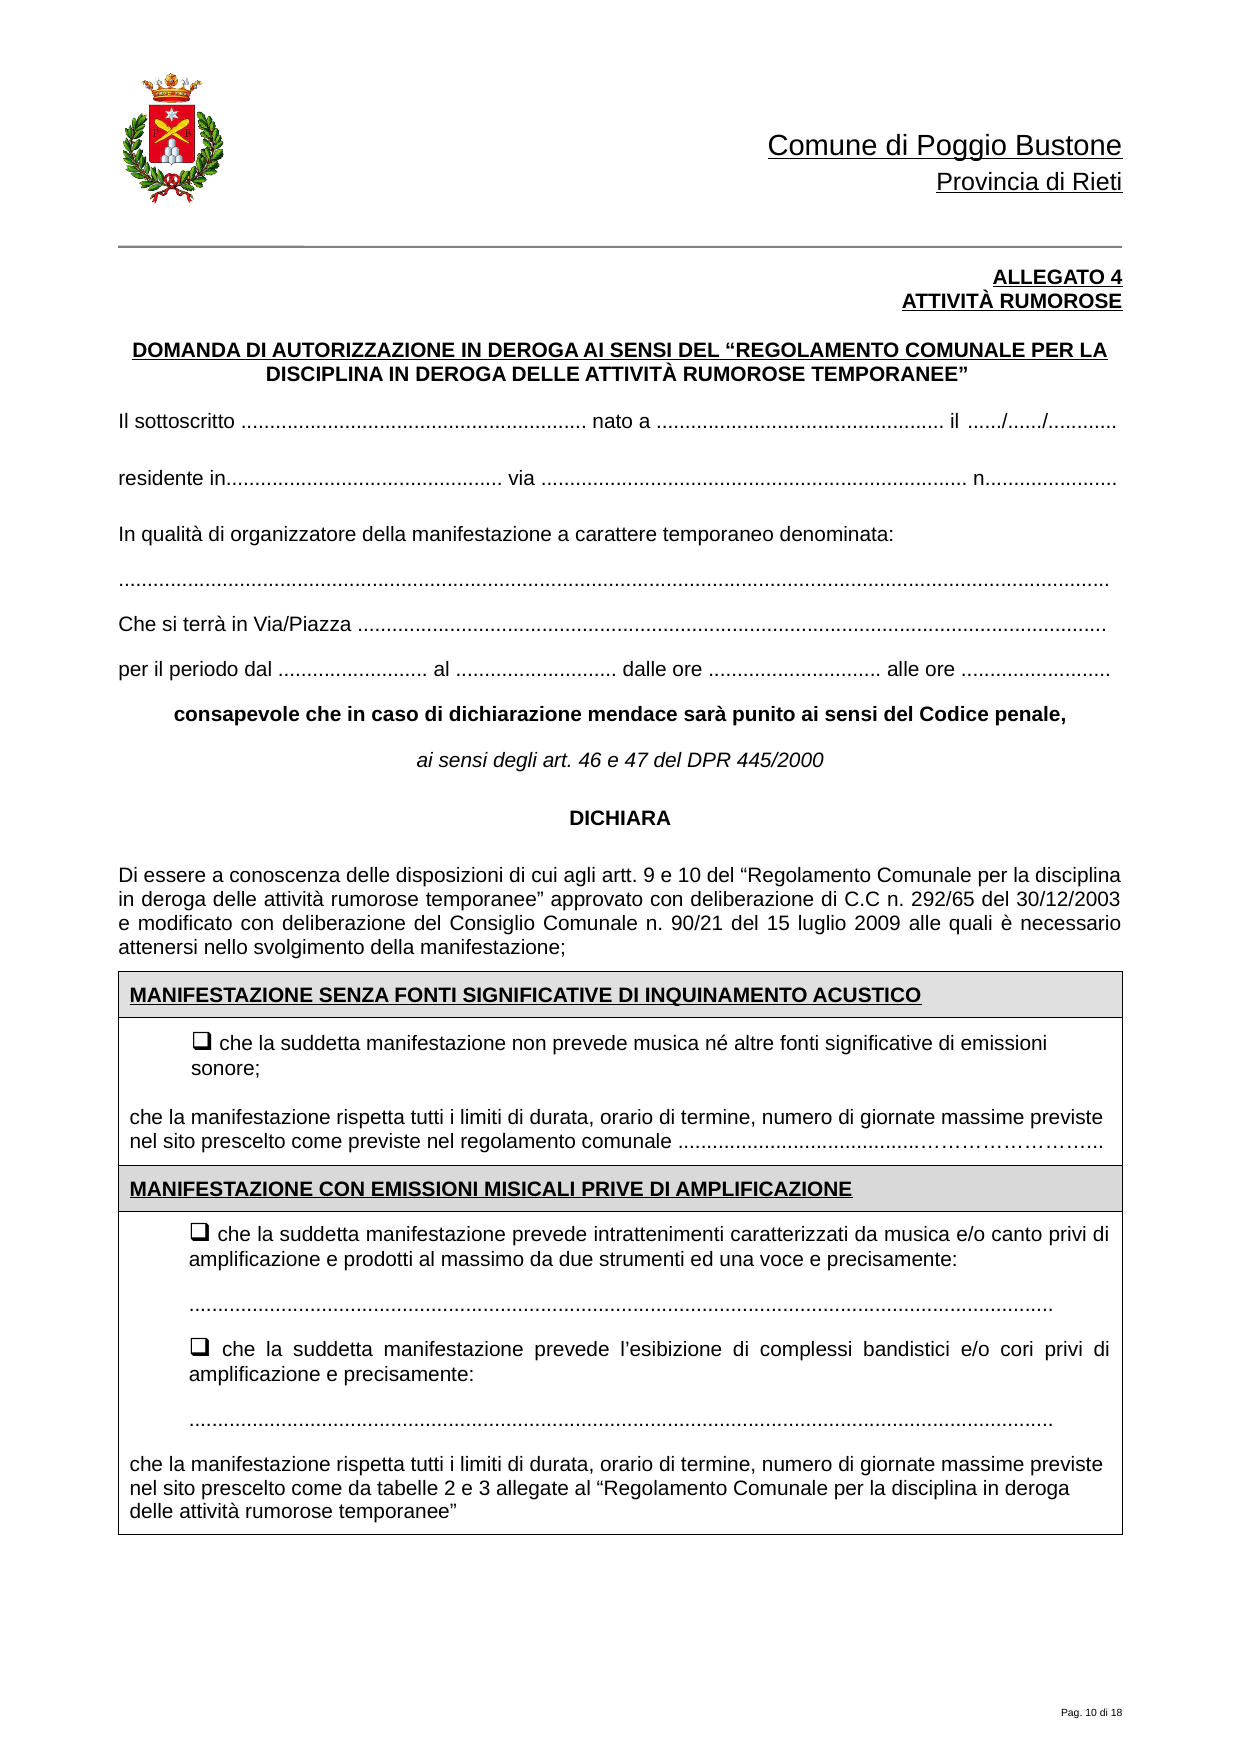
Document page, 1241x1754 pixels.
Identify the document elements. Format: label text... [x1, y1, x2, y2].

picture [122, 73, 224, 204]
text ai sensi degli art. 46 e 47 del DPR 445/2000 [118, 748, 1122, 772]
text Provincia di Rieti [224, 167, 1122, 196]
text ............................................................................................................................................................................ [118, 567, 1122, 591]
table_cell  che la suddetta manifestazione non prevede musica né altre fonti significative di emissioni sonore; che la manifestazione rispetta tutti i limiti di durata, orario di termine, numero di giornate massime previste nel sito prescelto come previste nel regolamento comunale ..........................................……………………... [119, 1018, 1122, 1165]
text ATTIVITÀ RUMOROSE [118, 289, 1122, 313]
text Che si terrà in Via/Piazza .................................................................................................................................. [118, 612, 1122, 636]
text ALLEGATO 4 [118, 265, 1122, 289]
text Di essere a conoscenza delle disposizioni di cui agli artt. 9 e 10 del “Regolamento Comunale per la disciplina in deroga delle attività rumorose temporanee” approvato con deliberazione di C.C n. 292/65 del 30/12/2003 e modificato con deliberazione del Consiglio Comunale n. 90/21 del 15 luglio 2009 alle quali è necessario attenersi nello svolgimento della manifestazione; [118, 863, 1122, 959]
table_cell  che la suddetta manifestazione prevede intrattenimenti caratterizzati da musica e/o canto privi di amplificazione e prodotti al massimo da due strumenti ed una voce e precisamente: ......................................................................................................................................................  che la suddetta manifestazione prevede l’esibizione di complessi bandistici e/o cori privi di amplificazione e precisamente: ...................................................................................................................................................... che la manifestazione rispetta tutti i limiti di durata, orario di termine, numero di giornate massime previste nel sito prescelto come da tabelle 2 e 3 allegate al “Regolamento Comunale per la disciplina in deroga delle attività rumorose temporanee” [119, 1212, 1122, 1534]
text per il periodo dal .......................... al ............................ dalle ore .............................. alle ore .......................... [118, 657, 1122, 681]
text consapevole che in caso di dichiarazione mendace sarà punito ai sensi del Codice penale, [118, 701, 1122, 725]
text DICHIARA [118, 806, 1122, 829]
text residente in................................................ via .......................................................................... n....................... [118, 465, 1122, 489]
text In qualità di organizzatore della manifestazione a carattere temporaneo denominata: [118, 522, 1122, 546]
text DOMANDA DI AUTORIZZAZIONE IN DEROGA AI SENSI DEL “REGOLAMENTO COMUNALE PER LA DISCIPLINA IN DEROGA DELLE ATTIVITÀ RUMOROSE TEMPORANEE” [118, 338, 1122, 386]
table_cell MANIFESTAZIONE CON EMISSIONI MISICALI PRIVE DI AMPLIFICAZIONE [119, 1166, 1122, 1211]
text Il sottoscritto ............................................................ nato a .................................................. il ....../....../............ [118, 409, 1122, 433]
table_header MANIFESTAZIONE SENZA FONTI SIGNIFICATIVE DI INQUINAMENTO ACUSTICO [119, 972, 1122, 1017]
text Comune di Poggio Bustone [224, 128, 1122, 162]
